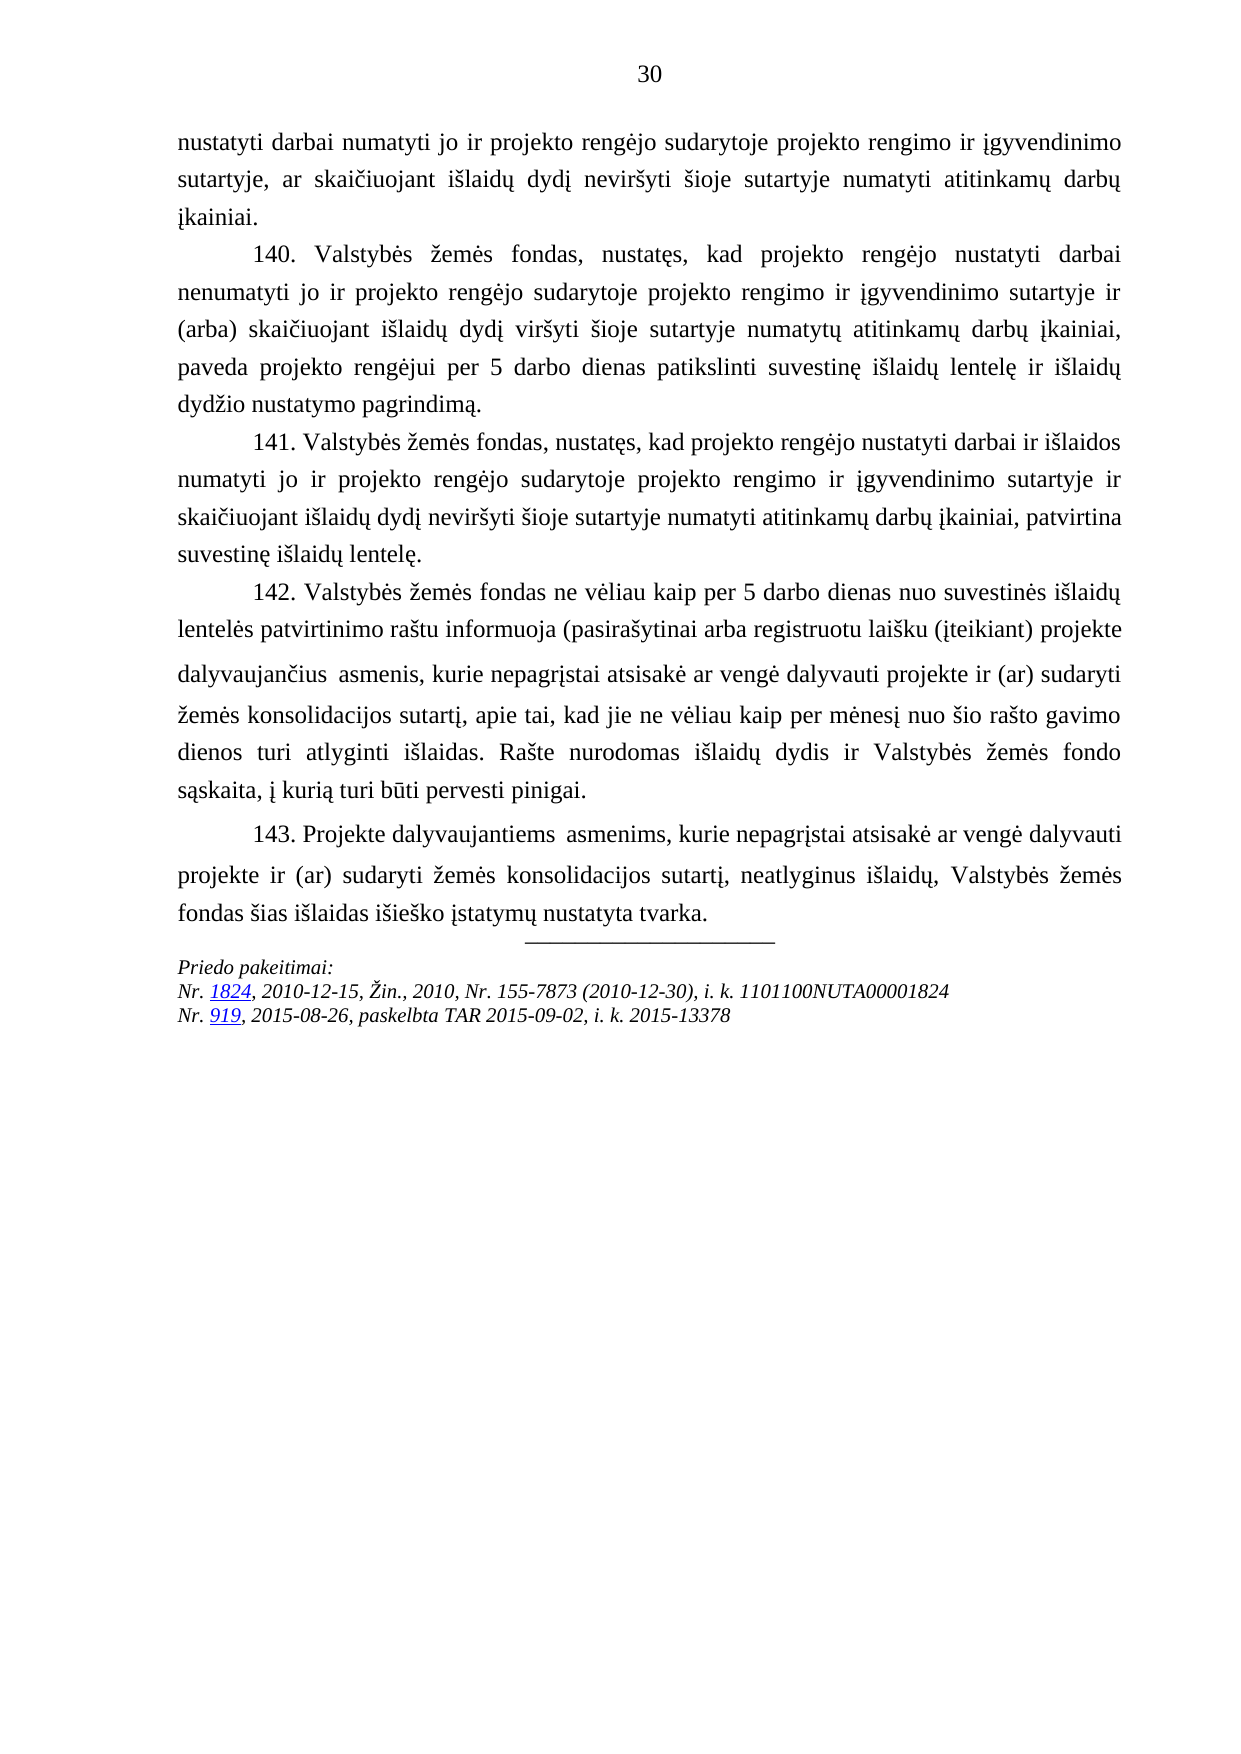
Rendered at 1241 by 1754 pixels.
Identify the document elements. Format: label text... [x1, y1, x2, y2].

text 141. Valstybės žemės fondas, nustatęs, kad projekto rengėjo nustatyti darbai ir išlaidos numatyti jo ir projekto rengėjo sudarytoje projekto rengimo ir įgyvendinimo sutartyje ir skaičiuojant išlaidų dydį neviršyti šioje sutartyje numatyti atitinkamų darbų įkainiai, patvirtina suvestinę išlaidų lentelę. [177, 418, 1122, 568]
text 143. Projekte dalyvaujantiems asmenims, kurie nepagrįstai atsisakė ar vengė dalyvauti projekte ir (ar) sudaryti žemės konsolidacijos sutartį, neatlyginus išlaidų, Valstybės žemės fondas šias išlaidas išieško įstatymų nustatyta tvarka. [177, 803, 1122, 926]
text 140. Valstybės žemės fondas, nustatęs, kad projekto rengėjo nustatyti darbai nenumatyti jo ir projekto rengėjo sudarytoje projekto rengimo ir įgyvendinimo sutartyje ir (arba) skaičiuojant išlaidų dydį viršyti šioje sutartyje numatytų atitinkamų darbų įkainiai, paveda projekto rengėjui per 5 darbo dienas patikslinti suvestinę išlaidų lentelę ir išlaidų dydžio nustatymo pagrindimą. [177, 231, 1122, 418]
text –––––––––––––––––––– [177, 926, 1122, 955]
text 142. Valstybės žemės fondas ne vėliau kaip per 5 darbo dienas nuo suvestinės išlaidų lentelės patvirtinimo raštu informuoja (pasirašytinai arba registruotu laišku (įteikiant) projekte dalyvaujančius asmenis, kurie nepagrįstai atsisakė ar vengė dalyvauti projekte ir (ar) sudaryti žemės konsolidacijos sutartį, apie tai, kad jie ne vėliau kaip per mėnesį nuo šio rašto gavimo dienos turi atlyginti išlaidas. Rašte nurodomas išlaidų dydis ir Valstybės žemės fondo sąskaita, į kurią turi būti pervesti pinigai. [177, 568, 1122, 803]
text Priedo pakeitimai: [177, 955, 1122, 979]
text Nr. 1824, 2010-12-15, Žin., 2010, Nr. 155-7873 (2010-12-30), i. k. 1101100NUTA00001824 [177, 979, 1122, 1003]
text nustatyti darbai numatyti jo ir projekto rengėjo sudarytoje projekto rengimo ir įgyvendinimo sutartyje, ar skaičiuojant išlaidų dydį neviršyti šioje sutartyje numatyti atitinkamų darbų įkainiai. [177, 118, 1122, 231]
text Nr. 919, 2015-08-26, paskelbta TAR 2015-09-02, i. k. 2015-13378 [177, 1003, 1122, 1027]
